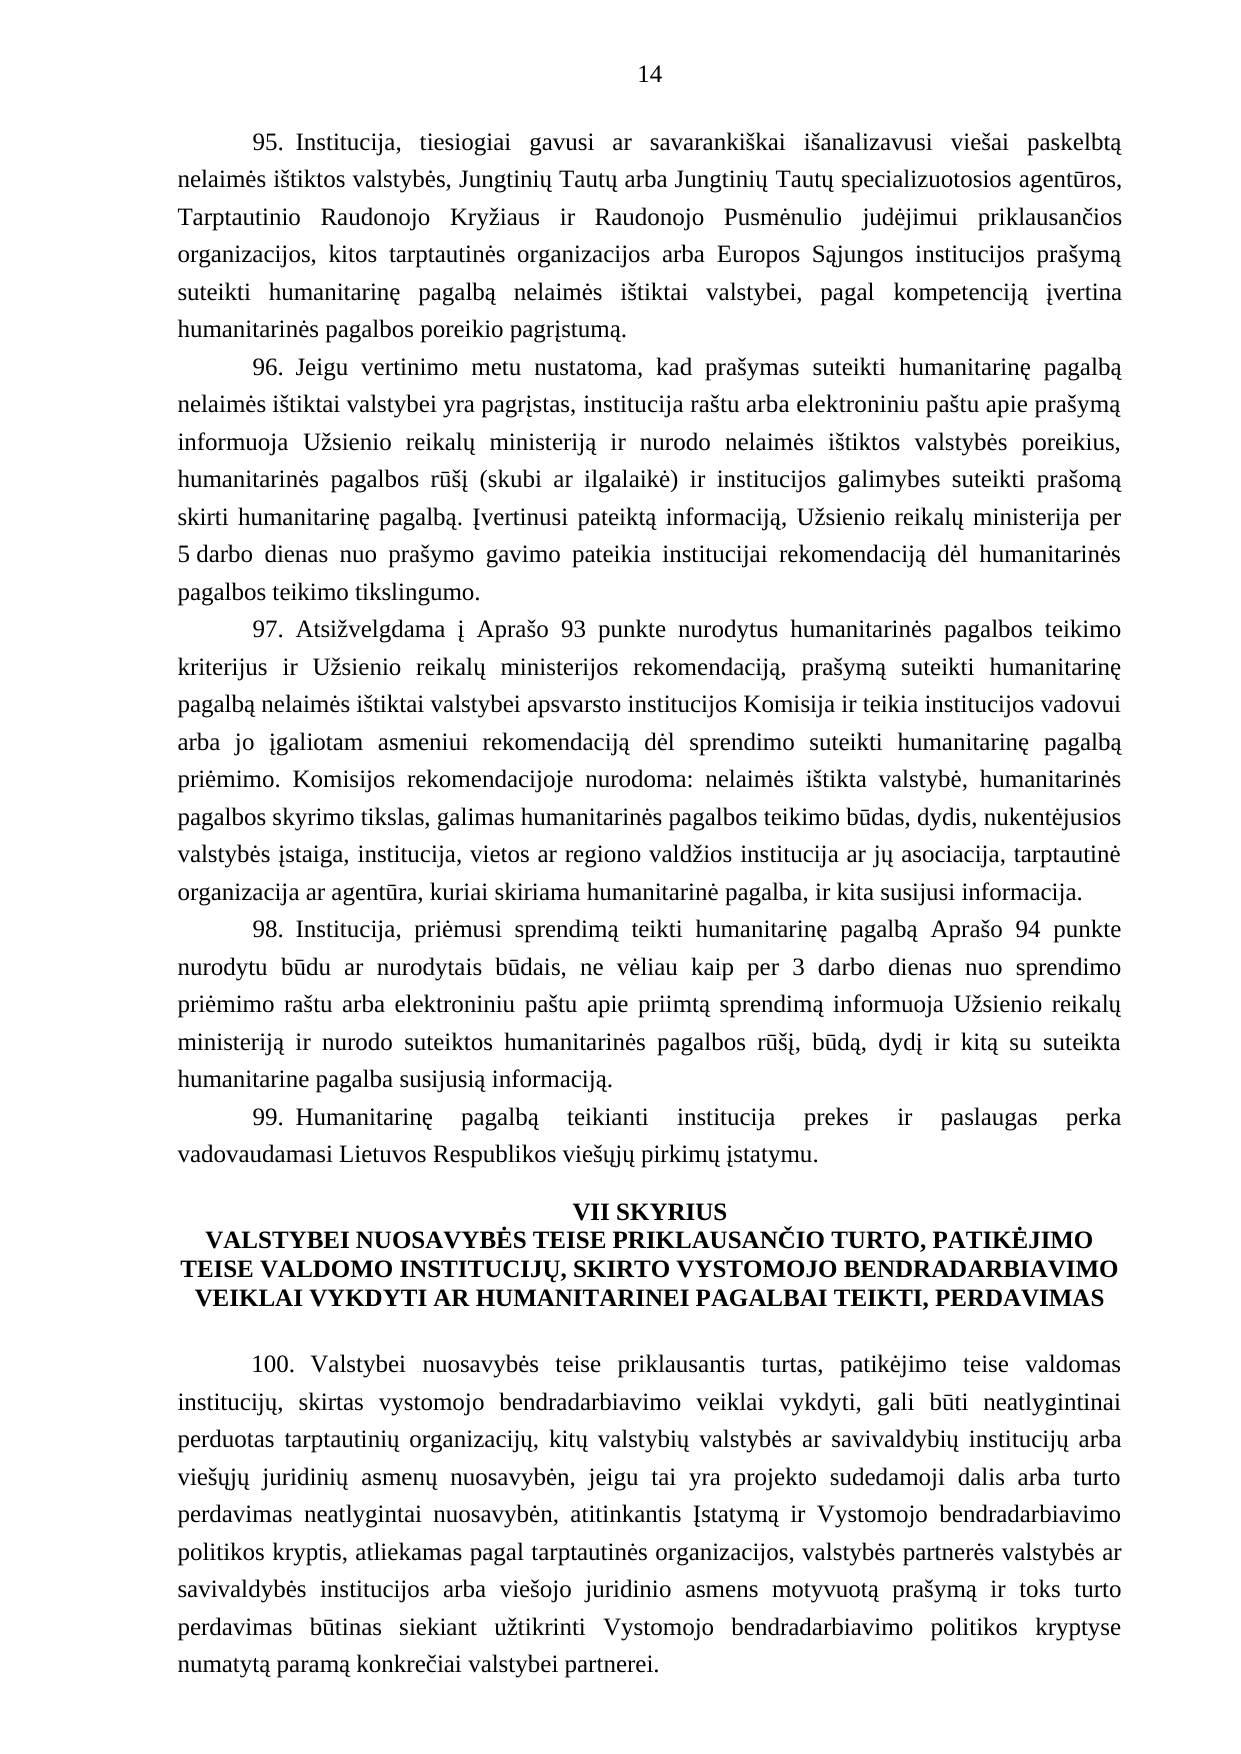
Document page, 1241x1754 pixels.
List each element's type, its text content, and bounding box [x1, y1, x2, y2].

text 100. Valstybei nuosavybės teise priklausantis turtas, patikėjimo teise valdomas institucijų, skirtas vystomojo bendradarbiavimo veiklai vykdyti, gali būti neatlygintinai perduotas tarptautinių organizacijų, kitų valstybių valstybės ar savivaldybių institucijų arba viešųjų juridinių asmenų nuosavybėn, jeigu tai yra projekto sudedamoji dalis arba turto perdavimas neatlygintai nuosavybėn, atitinkantis Įstatymą ir Vystomojo bendradarbiavimo politikos kryptis, atliekamas pagal tarptautinės organizacijos, valstybės partnerės valstybės ar savivaldybės institucijos arba viešojo juridinio asmens motyvuotą prašymą ir toks turto perdavimas būtinas siekiant užtikrinti Vystomojo bendradarbiavimo politikos kryptyse numatytą paramą konkrečiai valstybei partnerei. [177, 1341, 1122, 1678]
text 97. Atsižvelgdama į Aprašo 93 punkte nurodytus humanitarinės pagalbos teikimo kriterijus ir Užsienio reikalų ministerijos rekomendaciją, prašymą suteikti humanitarinę pagalbą nelaimės ištiktai valstybei apsvarsto institucijos Komisija ir teikia institucijos vadovui arba jo įgaliotam asmeniui rekomendaciją dėl sprendimo suteikti humanitarinę pagalbą priėmimo. Komisijos rekomendacijoje nurodoma: nelaimės ištikta valstybė, humanitarinės pagalbos skyrimo tikslas, galimas humanitarinės pagalbos teikimo būdas, dydis, nukentėjusios valstybės įstaiga, institucija, vietos ar regiono valdžios institucija ar jų asociacija, tarptautinė organizacija ar agentūra, kuriai skiriama humanitarinė pagalba, ir kita susijusi informacija. [177, 606, 1122, 906]
text 99. Humanitarinę pagalbą teikianti institucija prekes ir paslaugas perka vadovaudamasi Lietuvos Respublikos viešųjų pirkimų įstatymu. [177, 1093, 1122, 1168]
text 96. Jeigu vertinimo metu nustatoma, kad prašymas suteikti humanitarinę pagalbą nelaimės ištiktai valstybei yra pagrįstas, institucija raštu arba elektroniniu paštu apie prašymą informuoja Užsienio reikalų ministeriją ir nurodo nelaimės ištiktos valstybės poreikius, humanitarinės pagalbos rūšį (skubi ar ilgalaikė) ir institucijos galimybes suteikti prašomą skirti humanitarinę pagalbą. Įvertinusi pateiktą informaciją, Užsienio reikalų ministerija per 5 darbo dienas nuo prašymo gavimo pateikia institucijai rekomendaciją dėl humanitarinės pagalbos teikimo tikslingumo. [177, 343, 1122, 606]
text 98. Institucija, priėmusi sprendimą teikti humanitarinę pagalbą Aprašo 94 punkte nurodytu būdu ar nurodytais būdais, ne vėliau kaip per 3 darbo dienas nuo sprendimo priėmimo raštu arba elektroniniu paštu apie priimtą sprendimą informuoja Užsienio reikalų ministeriją ir nurodo suteiktos humanitarinės pagalbos rūšį, būdą, dydį ir kitą su suteikta humanitarine pagalba susijusią informaciją. [177, 906, 1122, 1093]
text VALSTYBEI NUOSAVYBĖS TEISE PRIKLAUSANČIO TURTO, PATIKĖJIMO TEISE VALDOMO INSTITUCIJŲ, SKIRTO VYSTOMOJO BENDRADARBIAVIMO VEIKLAI VYKDYTI AR HUMANITARINEI PAGALBAI TEIKTI, PERDAVIMAS [177, 1226, 1122, 1312]
text VII SKYRIUS [177, 1197, 1122, 1226]
text 95. Institucija, tiesiogiai gavusi ar savarankiškai išanalizavusi viešai paskelbtą nelaimės ištiktos valstybės, Jungtinių Tautų arba Jungtinių Tautų specializuotosios agentūros, Tarptautinio Raudonojo Kryžiaus ir Raudonojo Pusmėnulio judėjimui priklausančios organizacijos, kitos tarptautinės organizacijos arba Europos Sąjungos institucijos prašymą suteikti humanitarinę pagalbą nelaimės ištiktai valstybei, pagal kompetenciją įvertina humanitarinės pagalbos poreikio pagrįstumą. [177, 118, 1122, 343]
